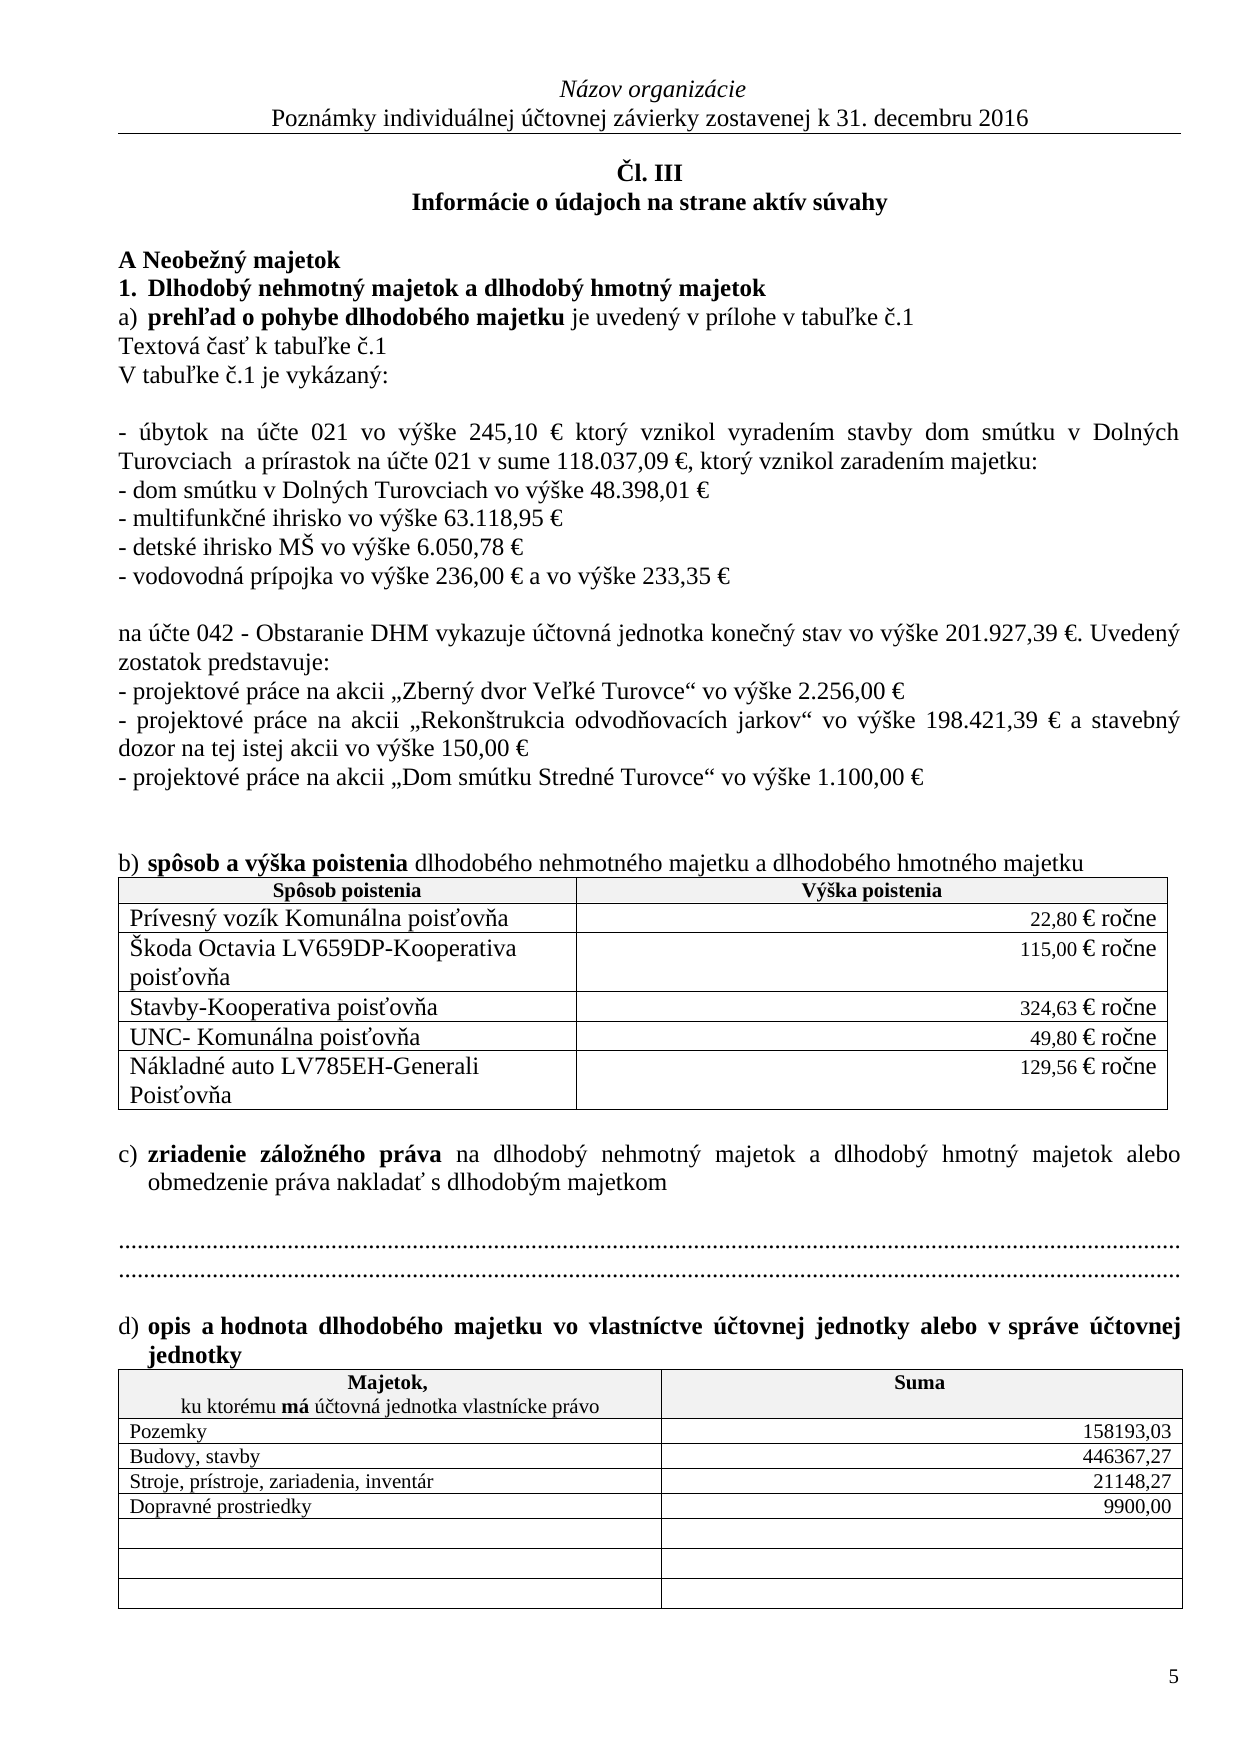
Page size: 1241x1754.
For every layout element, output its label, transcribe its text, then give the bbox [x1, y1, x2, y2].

text A Neobežný majetok [118, 245, 1181, 273]
table_cell 21148,27 [662, 1469, 1182, 1493]
table_cell 129,56 € ročne [577, 1051, 1167, 1109]
table_cell [119, 1519, 661, 1548]
list prehľad o pohybe dlhodobého majetku je uvedený v prílohe v tabuľke č.1 [118, 302, 1181, 331]
table_cell Nákladné auto LV785EH-Generali Poisťovňa [119, 1051, 576, 1109]
table_cell 158193,03 [662, 1419, 1182, 1443]
table_cell Budovy, stavby [119, 1444, 661, 1468]
table_cell Stavby-Kooperativa poisťovňa [119, 992, 576, 1021]
table_cell 446367,27 [662, 1444, 1182, 1468]
list zriadenie záložného práva na dlhodobý nehmotný majetok a dlhodobý hmotný majetok alebo obmedzenie práva nakladať s dlhodobým majetkom [118, 1139, 1181, 1196]
text - dom smútku v Dolných Turovciach vo výške 48.398,01 € [118, 475, 1181, 503]
table_cell 49,80 € ročne [577, 1022, 1167, 1050]
text .......................................................................................................................................................................... [118, 1254, 1181, 1282]
text - vodovodná prípojka vo výške 236,00 € a vo výške 233,35 € [118, 561, 1181, 590]
text - projektové práce na akcii „Zberný dvor Veľké Turovce“ vo výške 2.256,00 € [118, 676, 1181, 705]
table_cell 324,63 € ročne [577, 992, 1167, 1021]
table_cell [662, 1579, 1182, 1608]
text - úbytok na účte 021 vo výške 245,10 € ktorý vznikol vyradením stavby dom smútku v Dolných Turovciach a prírastok na účte 021 v sume 118.037,09 €, ktorý vznikol zaradením majetku: [118, 417, 1181, 475]
table_cell 9900,00 [662, 1494, 1182, 1518]
table_cell Stroje, prístroje, zariadenia, inventár [119, 1469, 661, 1493]
table_cell [119, 1549, 661, 1578]
text - projektové práce na akcii „Rekonštrukcia odvodňovacích jarkov“ vo výške 198.421,39 € a stavebný dozor na tej istej akcii vo výške 150,00 € [118, 705, 1181, 762]
list Dlhodobý nehmotný majetok a dlhodobý hmotný majetok [118, 273, 1181, 302]
table_cell Dopravné prostriedky [119, 1494, 661, 1518]
text Informácie o údajoch na strane aktív súvahy [118, 187, 1181, 216]
table_cell Škoda Octavia LV659DP-Kooperativa poisťovňa [119, 933, 576, 991]
list spôsob a výška poistenia dlhodobého nehmotného majetku a dlhodobého hmotného majetku [118, 848, 1181, 877]
text - detské ihrisko MŠ vo výške 6.050,78 € [118, 532, 1181, 561]
table_header Spôsob poistenia [119, 878, 576, 902]
table_cell Pozemky [119, 1419, 661, 1443]
table_cell UNC- Komunálna poisťovňa [119, 1022, 576, 1050]
table_cell Prívesný vozík Komunálna poisťovňa [119, 904, 576, 932]
table_cell [662, 1549, 1182, 1578]
table_cell [119, 1579, 661, 1608]
table_header Výška poistenia [577, 878, 1167, 902]
text Textová časť k tabuľke č.1 [118, 331, 1181, 360]
text na účte 042 - Obstaranie DHM vykazuje účtovná jednotka konečný stav vo výške 201.927,39 €. Uvedený zostatok predstavuje: [118, 618, 1181, 676]
table_cell [662, 1519, 1182, 1548]
text .......................................................................................................................................................................... [118, 1225, 1181, 1254]
table_cell 22,80 € ročne [577, 904, 1167, 932]
text - projektové práce na akcii „Dom smútku Stredné Turovce“ vo výške 1.100,00 € [118, 762, 1181, 791]
list opis a hodnota dlhodobého majetku vo vlastníctve účtovnej jednotky alebo v správe účtovnej jednotky [118, 1311, 1181, 1369]
text - multifunkčné ihrisko vo výške 63.118,95 € [118, 503, 1181, 532]
table_header Suma [662, 1370, 1182, 1418]
table_cell 115,00 € ročne [577, 933, 1167, 991]
table_header Majetok, ku ktorému má účtovná jednotka vlastnícke právo [119, 1370, 661, 1418]
text Čl. III [118, 158, 1181, 187]
text V tabuľke č.1 je vykázaný: [118, 360, 1181, 388]
